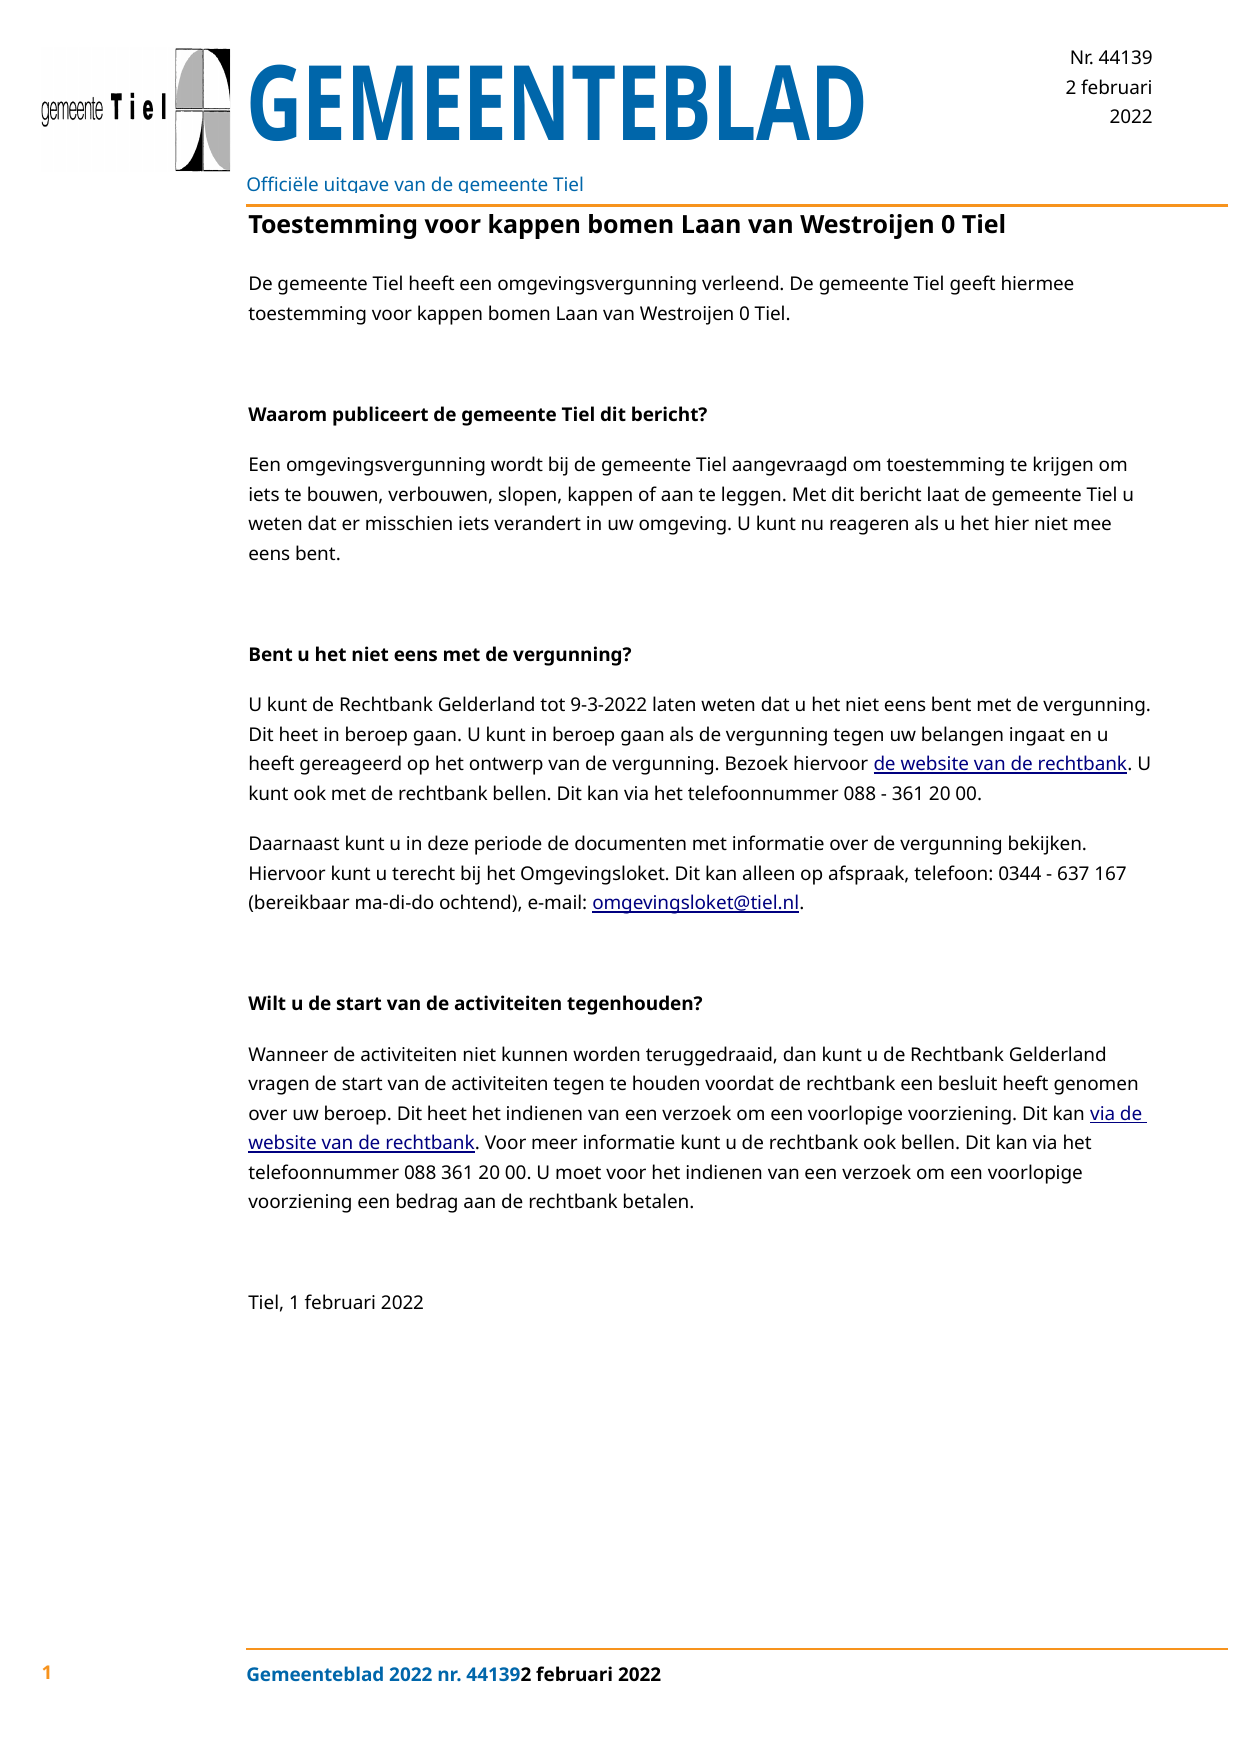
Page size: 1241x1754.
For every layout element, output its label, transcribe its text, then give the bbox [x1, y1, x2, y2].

text U kunt de Rechtbank Gelderland tot 9-3-2022 laten weten dat u het niet eens bent met de vergunning. Dit heet in beroep gaan. U kunt in beroep gaan als de vergunning tegen uw belangen ingaat en u heeft gereageerd op het ontwerp van de vergunning. Bezoek hiervoor de website van de rechtbank. U kunt ook met de rechtbank bellen. Dit kan via het telefoonnummer 088 - 361 20 00. [248, 691, 1152, 806]
text De gemeente Tiel heeft een omgevingsvergunning verleend. De gemeente Tiel geeft hiermee toestemming voor kappen bomen Laan van Westroijen 0 Tiel. [248, 270, 1152, 326]
text Toestemming voor kappen bomen Laan van Westroijen 0 Tiel [248, 207, 1152, 241]
text Waarom publiceert de gemeente Tiel dit bericht? [248, 401, 1152, 426]
picture [41, 47, 231, 172]
text Een omgevingsvergunning wordt bij de gemeente Tiel aangevraagd om toestemming te krijgen om iets te bouwen, verbouwen, slopen, kappen of aan te leggen. Met dit bericht laat de gemeente Tiel u weten dat er misschien iets verandert in uw omgeving. U kunt nu reageren als u het hier niet mee eens bent. [248, 451, 1152, 566]
text Tiel, 1 februari 2022 [248, 1289, 1152, 1315]
text Bent u het niet eens met de vergunning? [248, 641, 1152, 666]
text Wanneer de activiteiten niet kunnen worden teruggedraaid, dan kunt u de Rechtbank Gelderland vragen de start van de activiteiten tegen te houden voordat de rechtbank een besluit heeft genomen over uw beroep. Dit heet het indienen van een verzoek om een voorlopige voorziening. Dit kan via de website van de rechtbank. Voor meer informatie kunt u de rechtbank ook bellen. Dit kan via het telefoonnummer 088 361 20 00. U moet voor het indienen van een verzoek om een voorlopige voorziening een bedrag aan de rechtbank betalen. [248, 1041, 1152, 1214]
text Wilt u de start van de activiteiten tegenhouden? [248, 990, 1152, 1016]
text Daarnaast kunt u in deze periode de documenten met informatie over de vergunning bekijken. Hiervoor kunt u terecht bij het Omgevingsloket. Dit kan alleen op afspraak, telefoon: 0344 - 637 167 (bereikbaar ma-di-do ochtend), e-mail: omgevingsloket@tiel.nl. [248, 830, 1152, 915]
